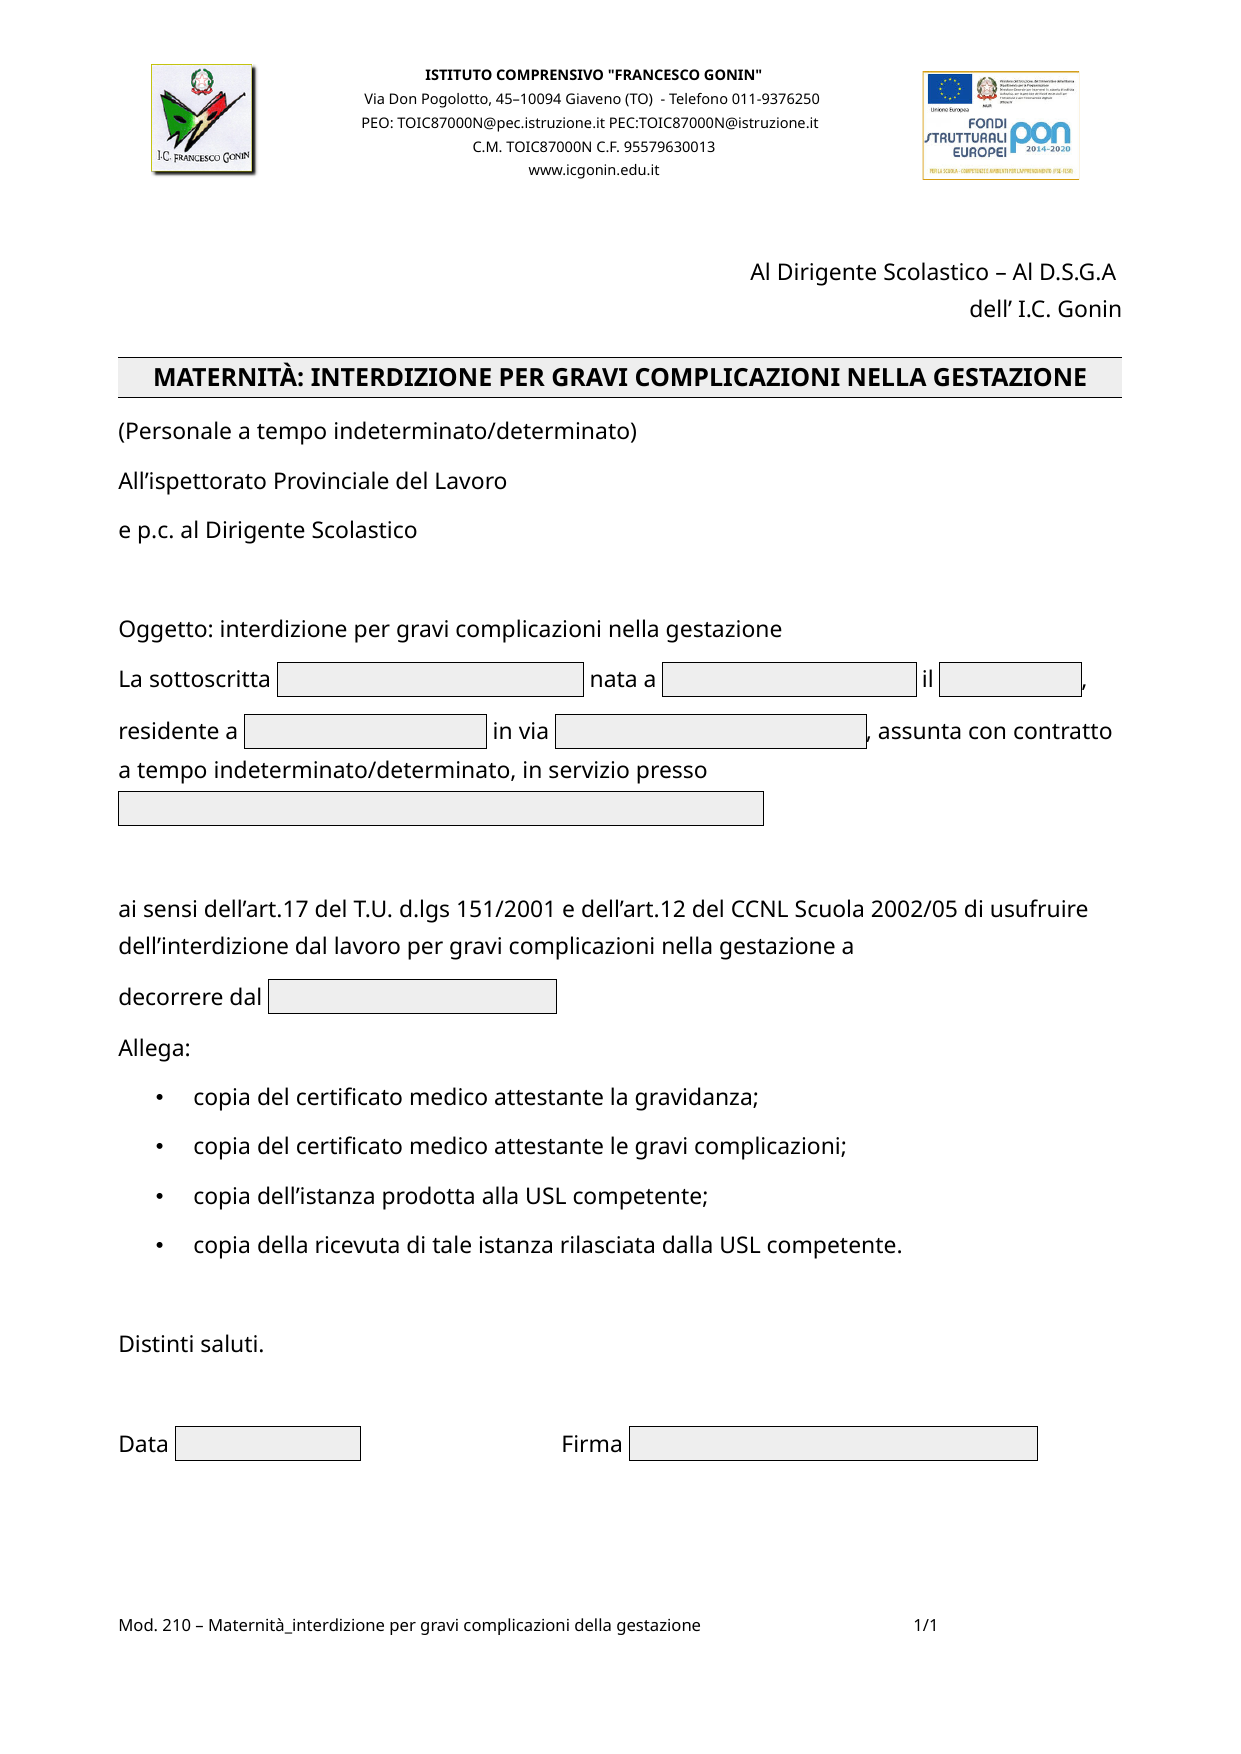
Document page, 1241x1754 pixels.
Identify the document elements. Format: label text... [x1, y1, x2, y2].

text residente a in via , assunta con contratto a tempo indeterminato/determinato, in servizio presso [118, 714, 1122, 825]
text Distinti saluti. [118, 1328, 1122, 1359]
text All’ispettorato Provinciale del Lavoro [118, 464, 1122, 496]
text Data [118, 1426, 175, 1460]
list copia del certificato medico attestante la gravidanza; [156, 1081, 1122, 1112]
text Al Dirigente Scolastico – Al D.S.G.A dell’ I.C. Gonin [118, 255, 1122, 324]
text [557, 979, 1122, 1013]
text Firma [361, 1426, 629, 1460]
list copia dell’istanza prodotta alla USL competente; [156, 1179, 1122, 1211]
text e p.c. al Dirigente Scolastico [118, 514, 1122, 545]
text [1038, 1426, 1122, 1460]
text Allega: [118, 1031, 1122, 1063]
list copia del certificato medico attestante le gravi complicazioni; [156, 1130, 1122, 1161]
text il [917, 662, 939, 696]
text ai sensi dell’art.17 del T.U. d.lgs 151/2001 e dell’art.12 del CCNL Scuola 2002/05 di usufruire dell’interdizione dal lavoro per gravi complicazioni nella gestazione a [118, 893, 1122, 961]
list copia della ricevuta di tale istanza rilasciata dalla USL competente. [156, 1229, 1122, 1260]
text nata a [584, 662, 662, 696]
text La sottoscritta [118, 662, 277, 696]
picture [922, 71, 1080, 180]
text Oggetto: interdizione per gravi complicazioni nella gestazione [118, 613, 1122, 644]
text decorrere dal [118, 979, 268, 1013]
text , [1082, 662, 1122, 696]
subtitle MATERNITà: INTERDIZIONE per GRAVI COMPLICAZIONI NELLA GESTAZIONE [118, 358, 1122, 397]
text (Personale a tempo indeterminato/determinato) [118, 415, 1122, 446]
picture [151, 64, 260, 179]
